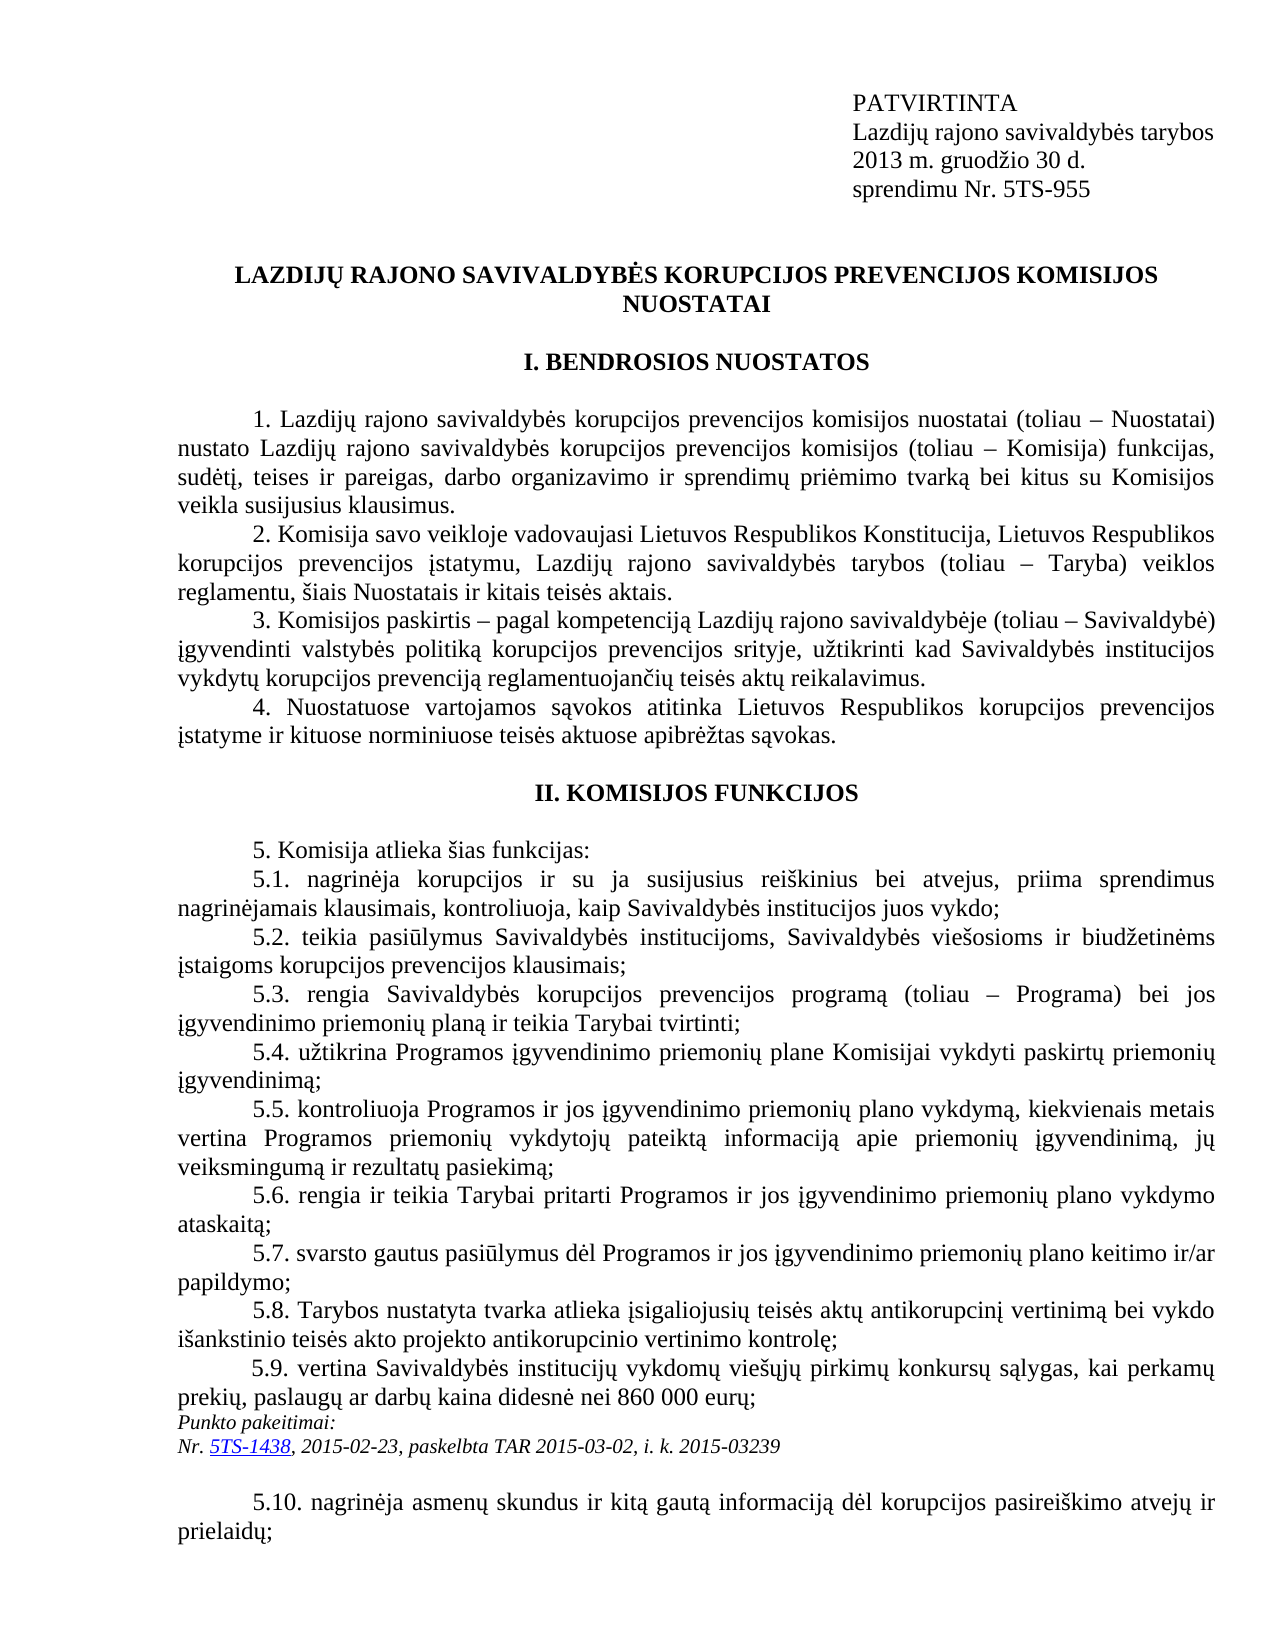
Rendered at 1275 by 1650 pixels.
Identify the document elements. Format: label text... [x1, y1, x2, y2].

text PATVIRTINTA [852, 88, 1216, 117]
text 2013 m. gruodžio 30 d. [852, 145, 1216, 174]
text 3. Komisijos paskirtis – pagal kompetenciją Lazdijų rajono savivaldybėje (toliau – Savivaldybė) įgyvendinti valstybės politiką korupcijos prevencijos srityje, užtikrinti kad Savivaldybės institucijos vykdytų korupcijos prevenciją reglamentuojančių teisės aktų reikalavimus. [177, 605, 1216, 692]
text Nr. 5TS-1438, 2015-02-23, paskelbta TAR 2015-03-02, i. k. 2015-03239 [177, 1434, 1216, 1458]
text Punkto pakeitimai: [177, 1410, 1216, 1434]
text 5.6. rengia ir teikia Tarybai pritarti Programos ir jos įgyvendinimo priemonių plano vykdymo ataskaitą; [177, 1180, 1216, 1238]
text 5.1. nagrinėja korupcijos ir su ja susijusius reiškinius bei atvejus, priima sprendimus nagrinėjamais klausimais, kontroliuoja, kaip Savivaldybės institucijos juos vykdo; [177, 864, 1216, 922]
text 5.8. Tarybos nustatyta tvarka atlieka įsigaliojusių teisės aktų antikorupcinį vertinimą bei vykdo išankstinio teisės akto projekto antikorupcinio vertinimo kontrolę; [177, 1295, 1216, 1353]
text 5.2. teikia pasiūlymus Savivaldybės institucijoms, Savivaldybės viešosioms ir biudžetinėms įstaigoms korupcijos prevencijos klausimais; [177, 922, 1216, 979]
text 5.7. svarsto gautus pasiūlymus dėl Programos ir jos įgyvendinimo priemonių plano keitimo ir/ar papildymo; [177, 1238, 1216, 1295]
text 5. Komisija atlieka šias funkcijas: [177, 835, 1216, 864]
text 5.10. nagrinėja asmenų skundus ir kitą gautą informaciją dėl korupcijos pasireiškimo atvejų ir prielaidų; [177, 1487, 1216, 1545]
text sprendimu Nr. 5TS-955 [852, 174, 1216, 203]
text 5.4. užtikrina Programos įgyvendinimo priemonių plane Komisijai vykdyti paskirtų priemonių įgyvendinimą; [177, 1037, 1216, 1094]
text LAZDIJŲ RAJONO SAVIVALDYBĖS KORUPCIJOS PREVENCIJOS KOMISIJOS NUOSTATAI [177, 260, 1216, 318]
text 5.5. kontroliuoja Programos ir jos įgyvendinimo priemonių plano vykdymą, kiekvienais metais vertina Programos priemonių vykdytojų pateiktą informaciją apie priemonių įgyvendinimą, jų veiksmingumą ir rezultatų pasiekimą; [177, 1094, 1216, 1180]
text Lazdijų rajono savivaldybės tarybos [852, 117, 1216, 145]
text 4. Nuostatuose vartojamos sąvokos atitinka Lietuvos Respublikos korupcijos prevencijos įstatyme ir kituose norminiuose teisės aktuose apibrėžtas sąvokas. [177, 692, 1216, 749]
text 2. Komisija savo veikloje vadovaujasi Lietuvos Respublikos Konstitucija, Lietuvos Respublikos korupcijos prevencijos įstatymu, Lazdijų rajono savivaldybės tarybos (toliau – Taryba) veiklos reglamentu, šiais Nuostatais ir kitais teisės aktais. [177, 519, 1216, 605]
text 5.9. vertina Savivaldybės institucijų vykdomų viešųjų pirkimų konkursų sąlygas, kai perkamų prekių, paslaugų ar darbų kaina didesnė nei 860 000 eurų; [177, 1353, 1216, 1410]
text 1. Lazdijų rajono savivaldybės korupcijos prevencijos komisijos nuostatai (toliau – Nuostatai) nustato Lazdijų rajono savivaldybės korupcijos prevencijos komisijos (toliau – Komisija) funkcijas, sudėtį, teises ir pareigas, darbo organizavimo ir sprendimų priėmimo tvarką bei kitus su Komisijos veikla susijusius klausimus. [177, 404, 1216, 519]
text 5.3. rengia Savivaldybės korupcijos prevencijos programą (toliau – Programa) bei jos įgyvendinimo priemonių planą ir teikia Tarybai tvirtinti; [177, 979, 1216, 1037]
text II. KOMISIJOS FUNKCIJOS [177, 778, 1216, 807]
text I. BENDROSIOS NUOSTATOS [177, 347, 1216, 375]
